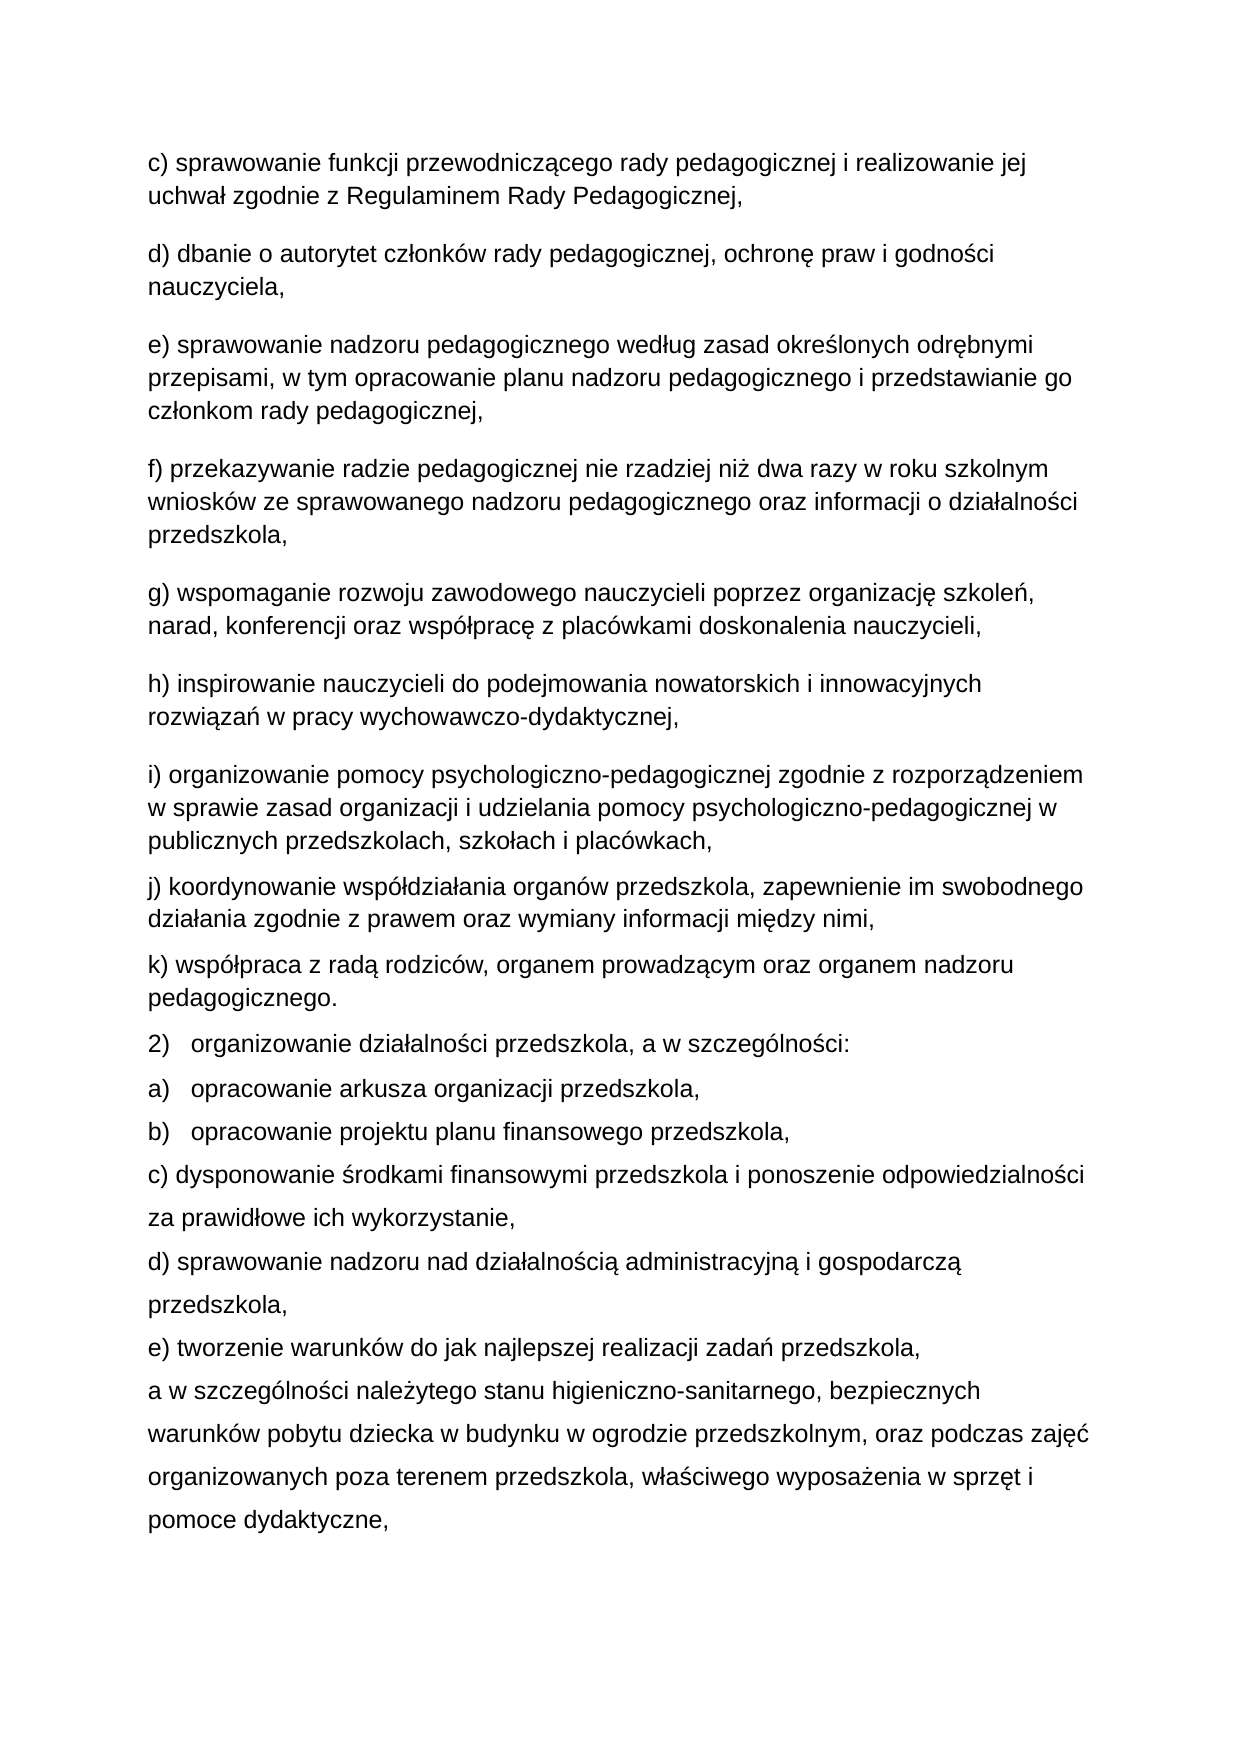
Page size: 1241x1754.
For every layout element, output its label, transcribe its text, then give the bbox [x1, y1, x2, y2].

text k) współpraca z radą rodziców, organem prowadzącym oraz organem nadzoru pedagogicznego. [148, 950, 1093, 1012]
text a) opracowanie arkusza organizacji przedszkola, [148, 1074, 1093, 1103]
text d) sprawowanie nadzoru nad działalnością administracyjną i gospodarczą przedszkola, [148, 1247, 1093, 1318]
text 2) organizowanie działalności przedszkola, a w szczególności: [148, 1028, 1093, 1057]
text j) koordynowanie współdziałania organów przedszkola, zapewnienie im swobodnego działania zgodnie z prawem oraz wymiany informacji między nimi, [148, 871, 1093, 933]
text g) wspomaganie rozwoju zawodowego nauczycieli poprzez organizację szkoleń, narad, konferencji oraz współpracę z placówkami doskonalenia nauczycieli, [148, 578, 1093, 639]
text d) dbanie o autorytet członków rady pedagogicznej, ochronę praw i godności nauczyciela, [148, 239, 1093, 300]
text c) sprawowanie funkcji przewodniczącego rady pedagogicznej i realizowanie jej uchwał zgodnie z Regulaminem Rady Pedagogicznej, [148, 148, 1093, 209]
text e) sprawowanie nadzoru pedagogicznego według zasad określonych odrębnymi przepisami, w tym opracowanie planu nadzoru pedagogicznego i przedstawianie go członkom rady pedagogicznej, [148, 330, 1093, 424]
text b) opracowanie projektu planu finansowego przedszkola, [148, 1117, 1093, 1146]
text h) inspirowanie nauczycieli do podejmowania nowatorskich i innowacyjnych rozwiązań w pracy wychowawczo-dydaktycznej, [148, 669, 1093, 731]
text f) przekazywanie radzie pedagogicznej nie rzadziej niż dwa razy w roku szkolnym wniosków ze sprawowanego nadzoru pedagogicznego oraz informacji o działalności przedszkola, [148, 454, 1093, 548]
text c) dysponowanie środkami finansowymi przedszkola i ponoszenie odpowiedzialności za prawidłowe ich wykorzystanie, [148, 1160, 1093, 1232]
text i) organizowanie pomocy psychologiczno-pedagogicznej zgodnie z rozporządzeniem w sprawie zasad organizacji i udzielania pomocy psychologiczno-pedagogicznej w publicznych przedszkolach, szkołach i placówkach, [148, 760, 1093, 855]
text e) tworzenie warunków do jak najlepszej realizacji zadań przedszkola, a w szczególności należytego stanu higieniczno-sanitarnego, bezpiecznych warunków pobytu dziecka w budynku w ogrodzie przedszkolnym, oraz podczas zajęć organizowanych poza terenem przedszkola, właściwego wyposażenia w sprzęt i pomoce dydaktyczne, [148, 1333, 1093, 1534]
